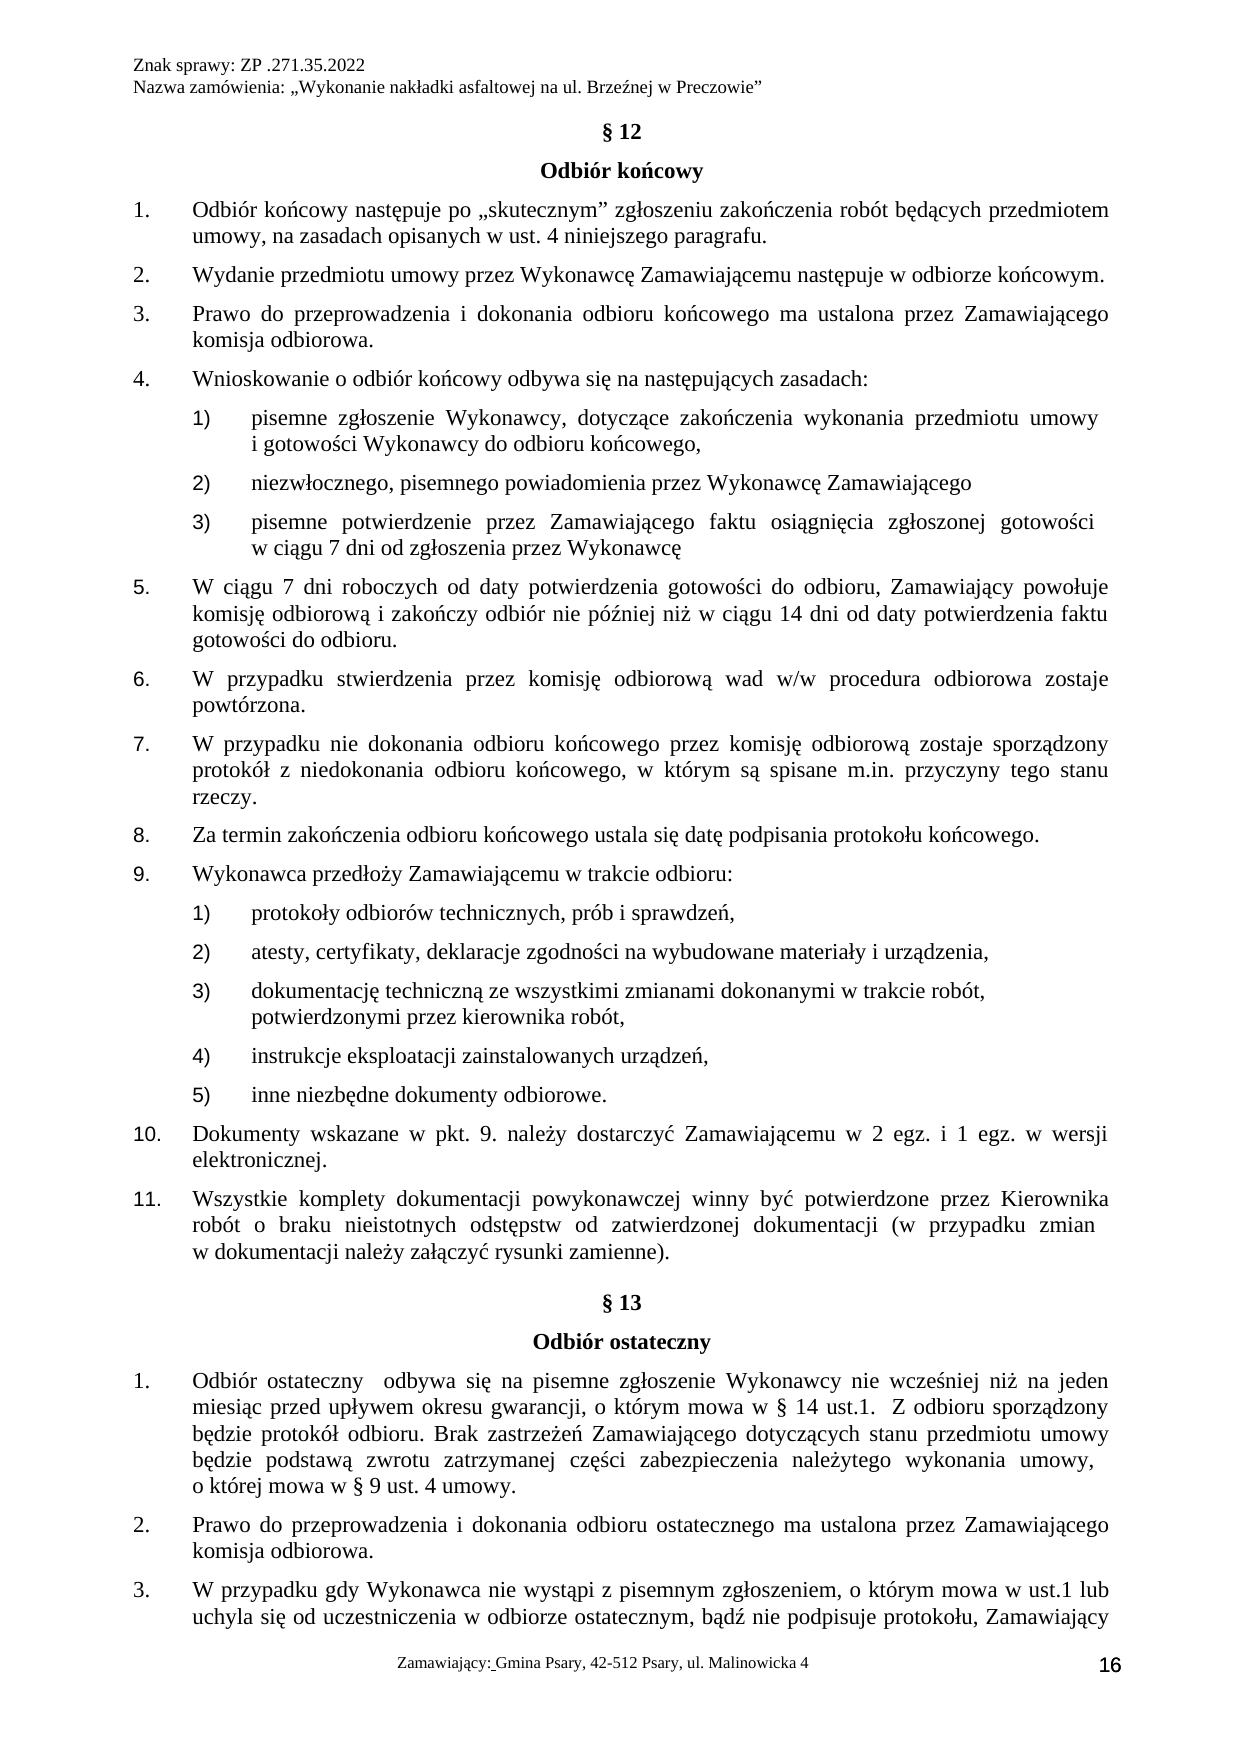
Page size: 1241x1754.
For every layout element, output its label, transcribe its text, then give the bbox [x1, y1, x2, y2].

text § 13 [133, 1289, 1110, 1316]
text § 12 [133, 118, 1110, 144]
list Prawo do przeprowadzenia i dokonania odbioru końcowego ma ustalona przez Zamawiającego komisja odbiorowa. [133, 300, 1110, 353]
list niezwłocznego, pisemnego powiadomienia przez Wykonawcę Zamawiającego [192, 469, 1110, 496]
text Odbiór ostateczny [133, 1328, 1110, 1354]
list dokumentację techniczną ze wszystkimi zmianami dokonanymi w trakcie robót, potwierdzonymi przez kierownika robót, [192, 977, 1110, 1030]
list Za termin zakończenia odbioru końcowego ustala się datę podpisania protokołu końcowego. [133, 822, 1110, 848]
list Wydanie przedmiotu umowy przez Wykonawcę Zamawiającemu następuje w odbiorze końcowym. [133, 261, 1110, 287]
text Odbiór końcowy [133, 157, 1110, 183]
list instrukcje eksploatacji zainstalowanych urządzeń, [192, 1042, 1110, 1068]
list Wszystkie komplety dokumentacji powykonawczej winny być potwierdzone przez Kierownika robót o braku nieistotnych odstępstw od zatwierdzonej dokumentacji (w przypadku zmian w dokumentacji należy załączyć rysunki zamienne). [133, 1185, 1110, 1264]
list W ciągu 7 dni roboczych od daty potwierdzenia gotowości do odbioru, Zamawiający powołuje komisję odbiorową i zakończy odbiór nie później niż w ciągu 14 dni od daty potwierdzenia faktu gotowości do odbioru. [133, 573, 1110, 652]
list protokoły odbiorów technicznych, prób i sprawdzeń, [192, 899, 1110, 926]
list W przypadku gdy Wykonawca nie wystąpi z pisemnym zgłoszeniem, o którym mowa w ust.1 lub uchyla się od uczestniczenia w odbiorze ostatecznym, bądź nie podpisuje protokołu, Zamawiający [133, 1576, 1110, 1629]
list pisemne potwierdzenie przez Zamawiającego faktu osiągnięcia zgłoszonej gotowości w ciągu 7 dni od zgłoszenia przez Wykonawcę [192, 508, 1110, 561]
list Wykonawca przedłoży Zamawiającemu w trakcie odbioru: [133, 860, 1110, 887]
list W przypadku stwierdzenia przez komisję odbiorową wad w/w procedura odbiorowa zostaje powtórzona. [133, 665, 1110, 717]
list Dokumenty wskazane w pkt. 9. należy dostarczyć Zamawiającemu w 2 egz. i 1 egz. w wersji elektronicznej. [133, 1120, 1110, 1173]
list W przypadku nie dokonania odbioru końcowego przez komisję odbiorową zostaje sporządzony protokół z niedokonania odbioru końcowego, w którym są spisane m.in. przyczyny tego stanu rzeczy. [133, 730, 1110, 809]
list Prawo do przeprowadzenia i dokonania odbioru ostatecznego ma ustalona przez Zamawiającego komisja odbiorowa. [133, 1511, 1110, 1564]
list Odbiór końcowy następuje po „skutecznym” zgłoszeniu zakończenia robót będących przedmiotem umowy, na zasadach opisanych w ust. 4 niniejszego paragrafu. [133, 196, 1110, 248]
list Odbiór ostateczny odbywa się na pisemne zgłoszenie Wykonawcy nie wcześniej niż na jeden miesiąc przed upływem okresu gwarancji, o którym mowa w § 14 ust.1. Z odbioru sporządzony będzie protokół odbioru. Brak zastrzeżeń Zamawiającego dotyczących stanu przedmiotu umowy będzie podstawą zwrotu zatrzymanej części zabezpieczenia należytego wykonania umowy, o której mowa w § 9 ust. 4 umowy. [133, 1367, 1110, 1499]
list atesty, certyfikaty, deklaracje zgodności na wybudowane materiały i urządzenia, [192, 938, 1110, 964]
list inne niezbędne dokumenty odbiorowe. [192, 1081, 1110, 1107]
list pisemne zgłoszenie Wykonawcy, dotyczące zakończenia wykonania przedmiotu umowy i gotowości Wykonawcy do odbioru końcowego, [192, 404, 1110, 457]
list Wnioskowanie o odbiór końcowy odbywa się na następujących zasadach: [133, 365, 1110, 391]
